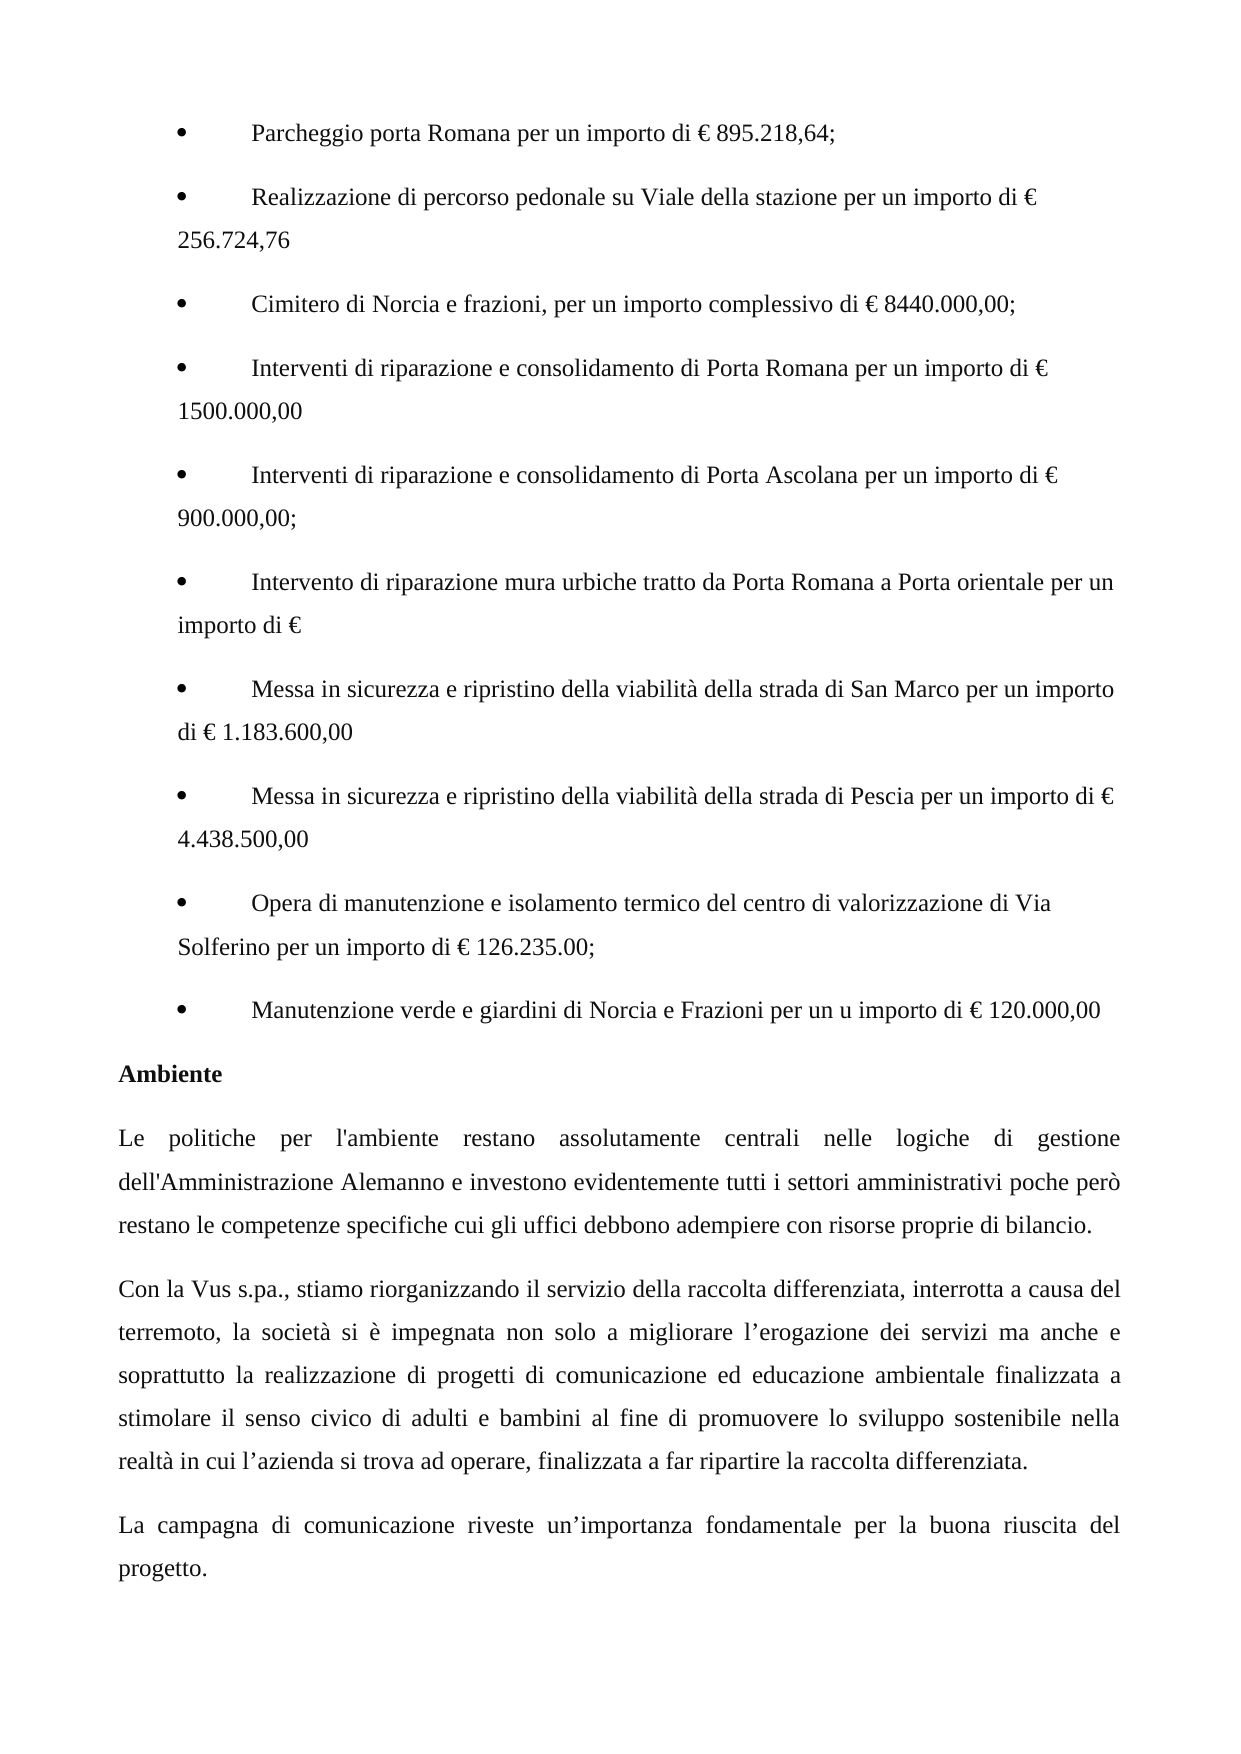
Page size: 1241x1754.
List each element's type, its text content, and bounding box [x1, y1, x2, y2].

list Messa in sicurezza e ripristino della viabilità della strada di Pescia per un importo di € 4.438.500,00 [177, 781, 1122, 853]
list Realizzazione di percorso pedonale su Viale della stazione per un importo di € 256.724,76 [177, 182, 1122, 254]
list Interventi di riparazione e consolidamento di Porta Ascolana per un importo di € 900.000,00; [177, 460, 1122, 532]
list Cimitero di Norcia e frazioni, per un importo complessivo di € 8440.000,00; [177, 289, 1122, 318]
list Messa in sicurezza e ripristino della viabilità della strada di San Marco per un importo di € 1.183.600,00 [177, 674, 1122, 746]
text Con la Vus s.pa., stiamo riorganizzando il servizio della raccolta differenziata, interrotta a causa del terremoto, la società si è impegnata non solo a migliorare l’erogazione dei servizi ma anche e soprattutto la realizzazione di progetti di comunicazione ed educazione ambientale finalizzata a stimolare il senso civico di adulti e bambini al fine di promuovere lo sviluppo sostenibile nella realtà in cui l’azienda si trova ad operare, finalizzata a far ripartire la raccolta differenziata. [118, 1274, 1122, 1475]
list Parcheggio porta Romana per un importo di € 895.218,64; [177, 118, 1122, 147]
text Ambiente [118, 1059, 1122, 1088]
text Le politiche per l'ambiente restano assolutamente centrali nelle logiche di gestione dell'Amministrazione Alemanno e investono evidentemente tutti i settori amministrativi poche però restano le competenze specifiche cui gli uffici debbono adempiere con risorse proprie di bilancio. [118, 1123, 1122, 1238]
list Manutenzione verde e giardini di Norcia e Frazioni per un u importo di € 120.000,00 [177, 996, 1122, 1024]
text La campagna di comunicazione riveste un’importanza fondamentale per la buona riuscita del progetto. [118, 1510, 1122, 1582]
list Intervento di riparazione mura urbiche tratto da Porta Romana a Porta orientale per un importo di € [177, 567, 1122, 639]
list Interventi di riparazione e consolidamento di Porta Romana per un importo di € 1500.000,00 [177, 353, 1122, 425]
list Opera di manutenzione e isolamento termico del centro di valorizzazione di Via Solferino per un importo di € 126.235.00; [177, 888, 1122, 960]
